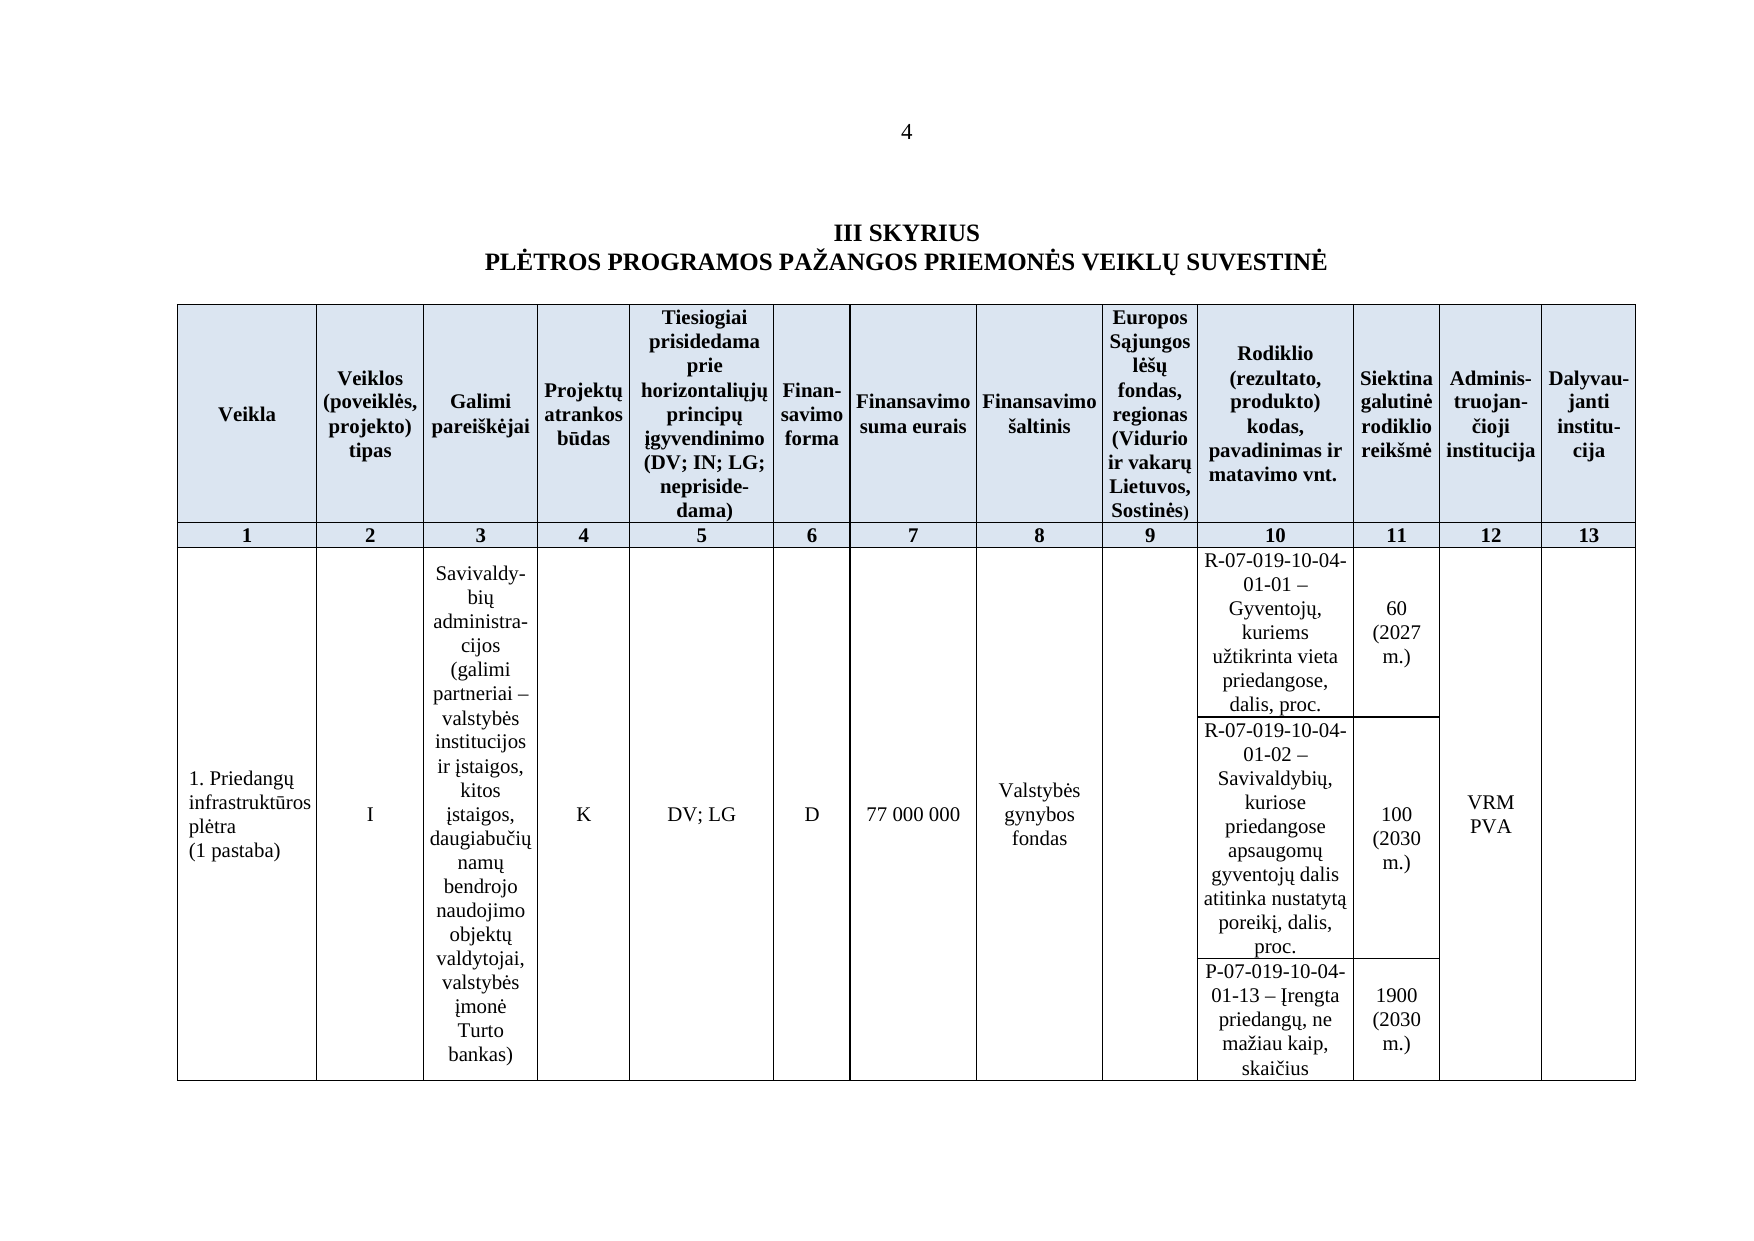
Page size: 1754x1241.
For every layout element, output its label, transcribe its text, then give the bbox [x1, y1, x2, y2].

table_header Europos Sąjungos lėšų fondas, regionas (Vidurio ir vakarų Lietuvos, Sostinės) [1103, 305, 1197, 522]
table_cell VRM PVA [1440, 548, 1541, 1079]
table_cell 11 [1354, 523, 1439, 547]
table_cell DV; LG [630, 548, 773, 1079]
table_cell I [317, 548, 423, 1079]
table_header Projektų atrankos būdas [538, 305, 629, 522]
table_cell 6 [774, 523, 849, 547]
table_cell R-07-019-10-04-01-02 – Savivaldybių, kuriose priedangose apsaugomų gyventojų dalis atitinka nustatytą poreikį, dalis, proc. [1198, 718, 1353, 958]
table_cell 1. Priedangų infrastruktūros plėtra (1 pastaba) [178, 548, 316, 1079]
table_header Veikla [178, 305, 316, 522]
table_cell 13 [1542, 523, 1635, 547]
table_cell 1 [178, 523, 316, 547]
table_header Adminis-truojan-čioji institucija [1440, 305, 1541, 522]
table_cell 100 (2030 m.) [1354, 718, 1439, 958]
table_cell R-07-019-10-04-01-01 – Gyventojų, kuriems užtikrinta vieta priedangose, dalis, proc. [1198, 548, 1353, 716]
table_cell [1103, 548, 1197, 1079]
table_cell 12 [1440, 523, 1541, 547]
table_cell P-07-019-10-04-01-13 – Įrengta priedangų, ne mažiau kaip, skaičius [1198, 959, 1353, 1079]
table_cell 3 [424, 523, 537, 547]
table_header Veiklos (poveiklės, projekto) tipas [317, 305, 423, 522]
table_cell 2 [317, 523, 423, 547]
table_header Galimi pareiškėjai [424, 305, 537, 522]
table_cell 10 [1198, 523, 1353, 547]
table_cell 8 [977, 523, 1102, 547]
table_header Siektina galutinė rodiklio reikšmė [1354, 305, 1439, 522]
table_header Dalyvau-janti institu-cija [1542, 305, 1635, 522]
table_cell 77 000 000 [851, 548, 976, 1079]
table_cell K [538, 548, 629, 1079]
table_cell D [774, 548, 849, 1079]
table_cell 60 (2027 m.) [1354, 548, 1439, 716]
table_header Finansavimo šaltinis [977, 305, 1102, 522]
table_header Finansavimo suma eurais [851, 305, 976, 522]
table_header Finan-savimo forma [774, 305, 849, 522]
table_cell 9 [1103, 523, 1197, 547]
table_cell Savivaldy-bių administra-cijos (galimi partneriai – valstybės institucijos ir įstaigos, kitos įstaigos, daugiabučių namų bendrojo naudojimo objektų valdytojai, valstybės įmonė Turto bankas) [424, 548, 537, 1079]
table_cell [1542, 548, 1635, 1079]
text III SKYRIUS [177, 218, 1636, 247]
table_header Rodiklio (rezultato, produkto) kodas, pavadinimas ir matavimo vnt. [1198, 305, 1353, 522]
table_cell 7 [851, 523, 976, 547]
table_cell 1900 (2030 m.) [1354, 959, 1439, 1079]
table_cell 4 [538, 523, 629, 547]
table_cell Valstybės gynybos fondas [977, 548, 1102, 1079]
text plėtros programos pažangos priemonės veiklų suvestinė [177, 247, 1636, 276]
table_header Tiesiogiai prisidedama prie horizontaliųjų principų įgyvendinimo (DV; IN; LG; nepriside-dama) [630, 305, 773, 522]
table_cell 5 [630, 523, 773, 547]
